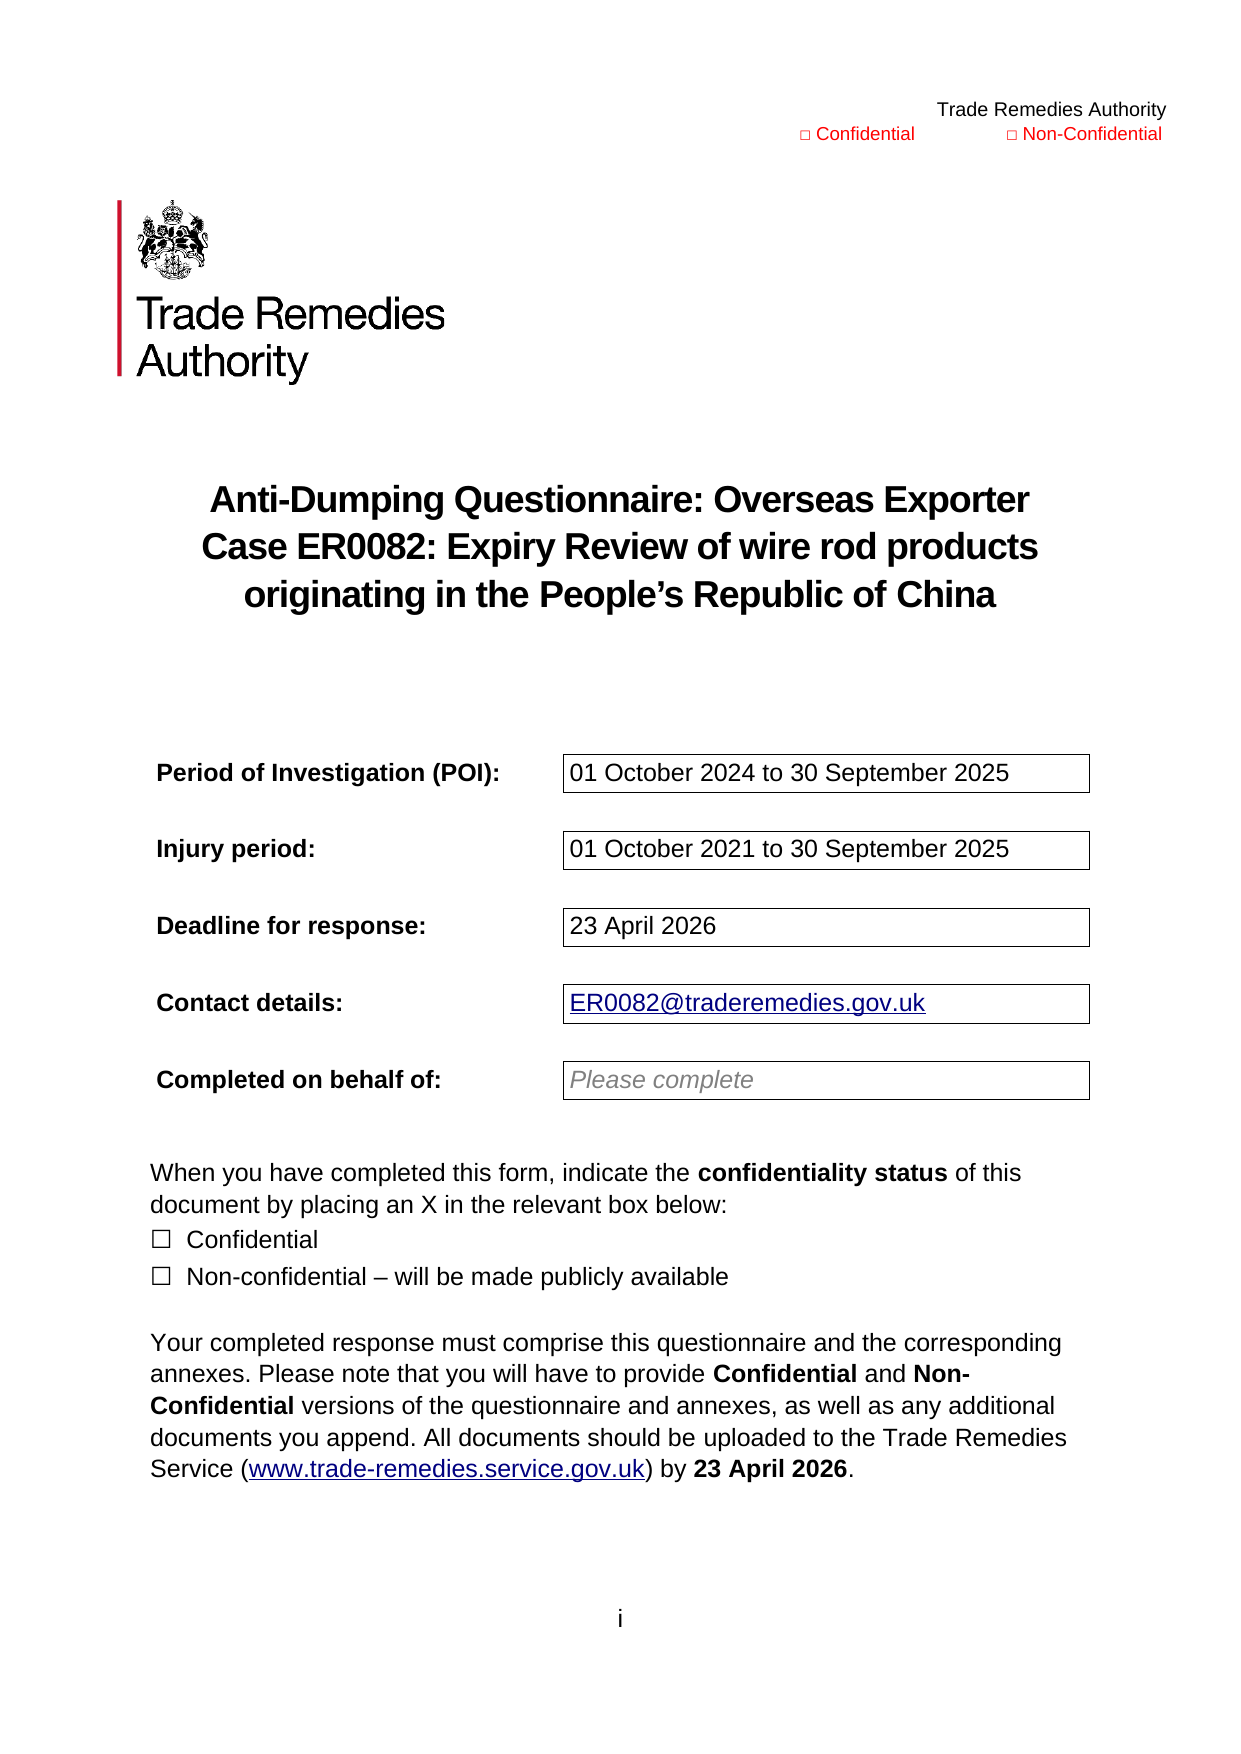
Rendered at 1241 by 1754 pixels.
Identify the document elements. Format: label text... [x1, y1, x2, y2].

table_header 01 October 2024 to 30 September 2025 [564, 755, 1089, 792]
table_cell 23 April 2026 [564, 909, 1089, 946]
table_cell [150, 869, 563, 907]
table_cell Contact details: [150, 984, 563, 1023]
table_cell [564, 947, 1089, 984]
table_cell [150, 792, 563, 831]
table_cell [564, 793, 1089, 831]
text ☐ Non-confidential – will be made publicly available [150, 1259, 1090, 1293]
table_cell Injury period: [150, 831, 563, 869]
table_cell Deadline for response: [150, 908, 563, 946]
table_cell [150, 946, 563, 984]
table_cell Completed on behalf of: [150, 1061, 563, 1099]
table_cell [564, 1024, 1089, 1061]
title Anti-Dumping Questionnaire: Overseas Exporter [150, 477, 1090, 520]
table_cell [150, 1023, 563, 1061]
text Your completed response must comprise this questionnaire and the corresponding annexes. Please note that you will have to provide Confidential and Non-Confidential versions of the questionnaire and annexes, as well as any additional documents you append. All documents should be uploaded to the Trade Remedies Service (www.trade-remedies.service.gov.uk) by 23 April 2026. [150, 1328, 1090, 1483]
table_cell [564, 870, 1089, 907]
table_cell Please complete [564, 1062, 1089, 1099]
title Case ER0082: Expiry Review of wire rod products originating in the People’s Republic of China [150, 524, 1090, 615]
text ☐ Confidential [150, 1221, 1090, 1256]
table_cell ER0082@traderemedies.gov.uk [564, 985, 1089, 1023]
text When you have completed this form, indicate the confidentiality status of this document by placing an X in the relevant box below: [150, 1158, 1090, 1219]
table_header Period of Investigation (POI): [150, 754, 563, 792]
table_cell 01 October 2021 to 30 September 2025 [564, 832, 1089, 869]
